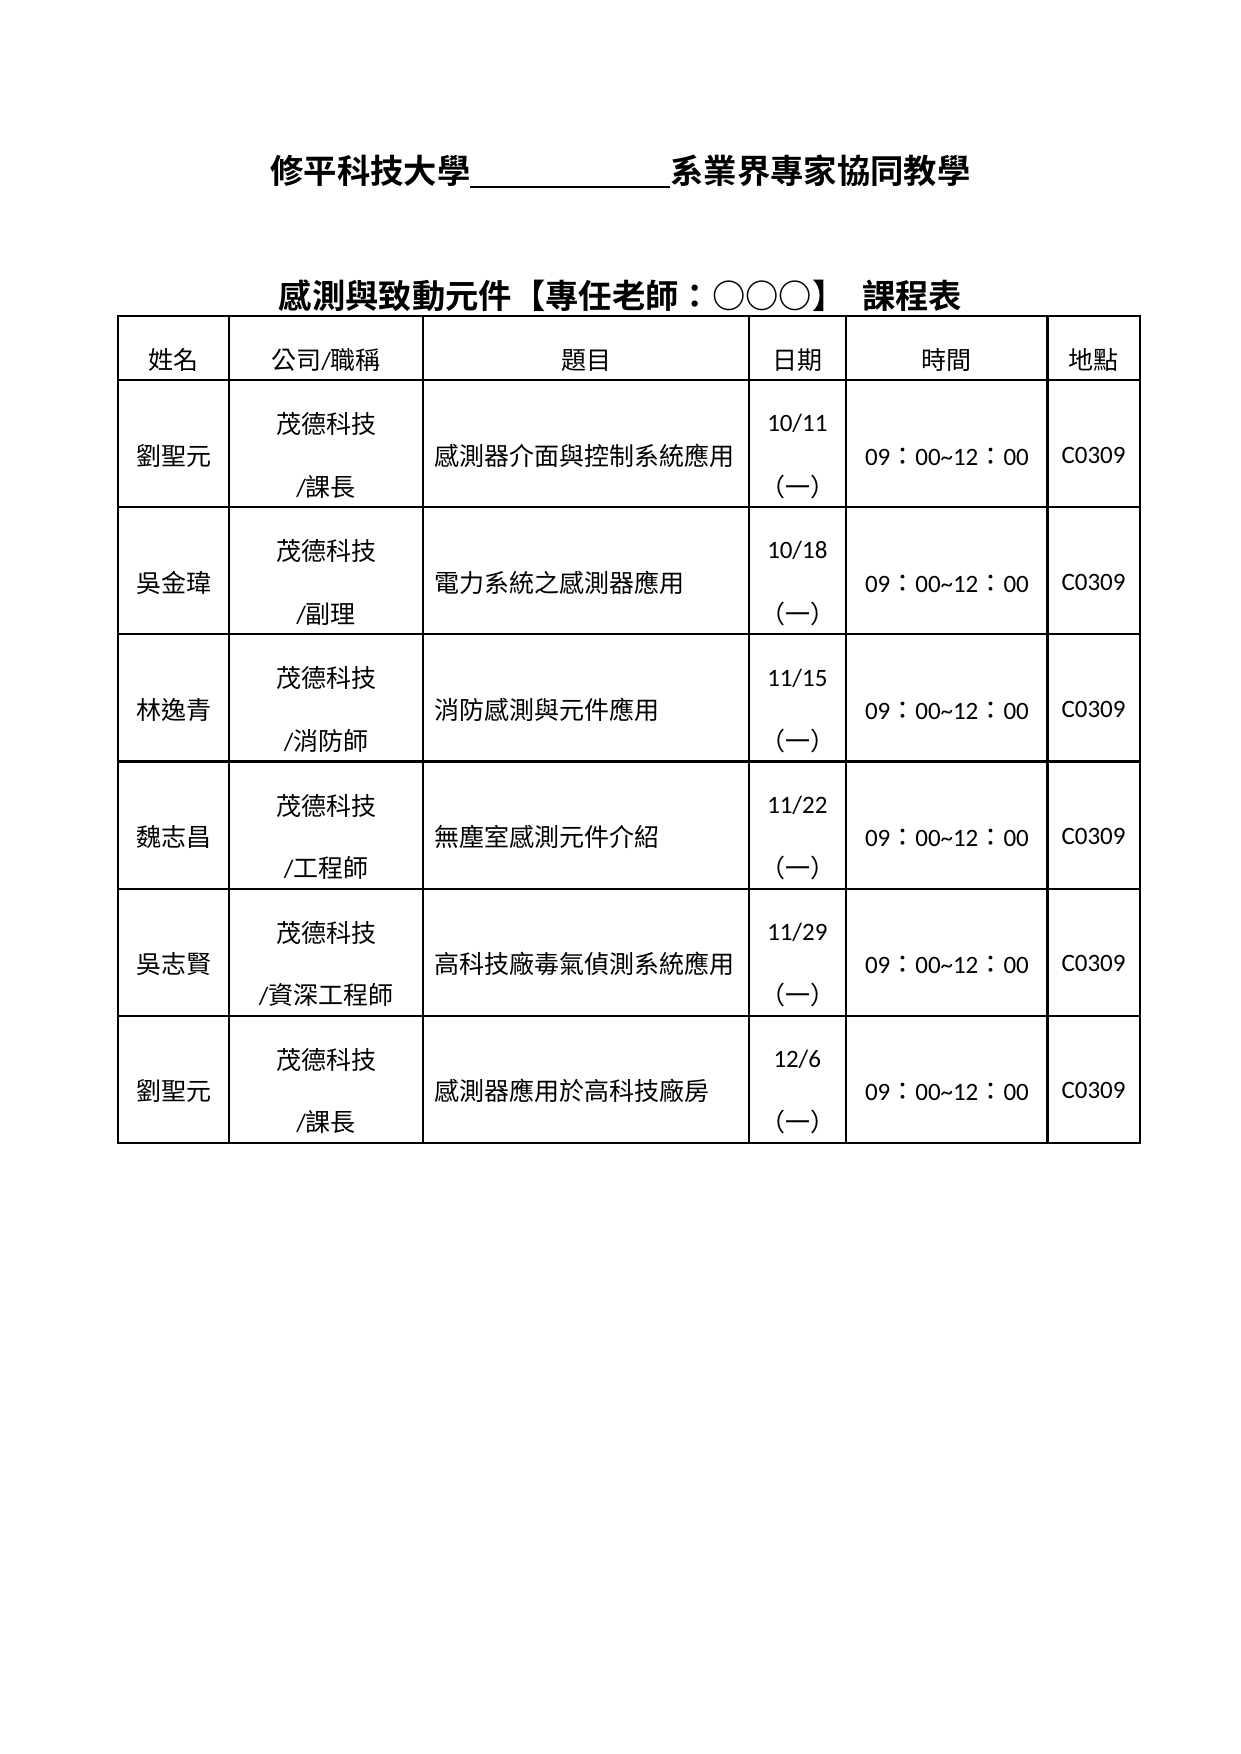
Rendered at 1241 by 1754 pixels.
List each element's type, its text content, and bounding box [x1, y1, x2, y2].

table_cell 高科技廠毒氣偵測系統應用 [424, 890, 748, 1014]
table_cell 電力系統之感測器應用 [424, 508, 748, 633]
table_cell 茂德科技 /工程師 [230, 763, 422, 887]
table_cell 11/22 （一） [750, 763, 845, 887]
table_cell 09：00~12：00 [847, 763, 1046, 887]
table_cell 消防感測與元件應用 [424, 635, 748, 760]
table_cell 12/6 （一） [750, 1017, 845, 1142]
table_cell 11/29 （一） [750, 890, 845, 1014]
table_cell C0309 [1049, 890, 1139, 1014]
table_header 姓名 [119, 317, 228, 379]
table_cell 09：00~12：00 [847, 508, 1046, 633]
text 感測與致動元件【專任老師：○○○】 課程表 [118, 252, 1122, 314]
table_header 地點 [1049, 317, 1139, 379]
table_cell C0309 [1049, 508, 1139, 633]
table_cell 魏志昌 [119, 763, 228, 887]
table_cell 09：00~12：00 [847, 890, 1046, 1014]
table_cell 09：00~12：00 [847, 1017, 1046, 1142]
table_cell 吳志賢 [119, 890, 228, 1014]
table_cell 劉聖元 [119, 1017, 228, 1142]
table_header 公司/職稱 [230, 317, 422, 379]
table_header 題目 [424, 317, 748, 379]
table_cell C0309 [1049, 635, 1139, 760]
table_cell 茂德科技 /課長 [230, 1017, 422, 1142]
table_cell C0309 [1049, 381, 1139, 506]
table_cell 吳金瑋 [119, 508, 228, 633]
table_cell 茂德科技 /資深工程師 [230, 890, 422, 1014]
table_cell 茂德科技 /課長 [230, 381, 422, 506]
table_cell 感測器介面與控制系統應用 [424, 381, 748, 506]
table_cell 11/15 （一） [750, 635, 845, 760]
table_cell C0309 [1049, 1017, 1139, 1142]
table_cell 10/11 （一） [750, 381, 845, 506]
table_cell C0309 [1049, 763, 1139, 887]
table_cell 10/18 （一） [750, 508, 845, 633]
table_cell 茂德科技 /消防師 [230, 635, 422, 760]
table_header 時間 [847, 317, 1046, 379]
table_cell 09：00~12：00 [847, 381, 1046, 506]
text 修平科技大學 系業界專家協同教學 [118, 127, 1122, 189]
table_cell 感測器應用於高科技廠房 [424, 1017, 748, 1142]
table_cell 無塵室感測元件介紹 [424, 763, 748, 887]
table_cell 劉聖元 [119, 381, 228, 506]
table_cell 09：00~12：00 [847, 635, 1046, 760]
table_cell 茂德科技 /副理 [230, 508, 422, 633]
table_header 日期 [750, 317, 845, 379]
table_cell 林逸青 [119, 635, 228, 760]
